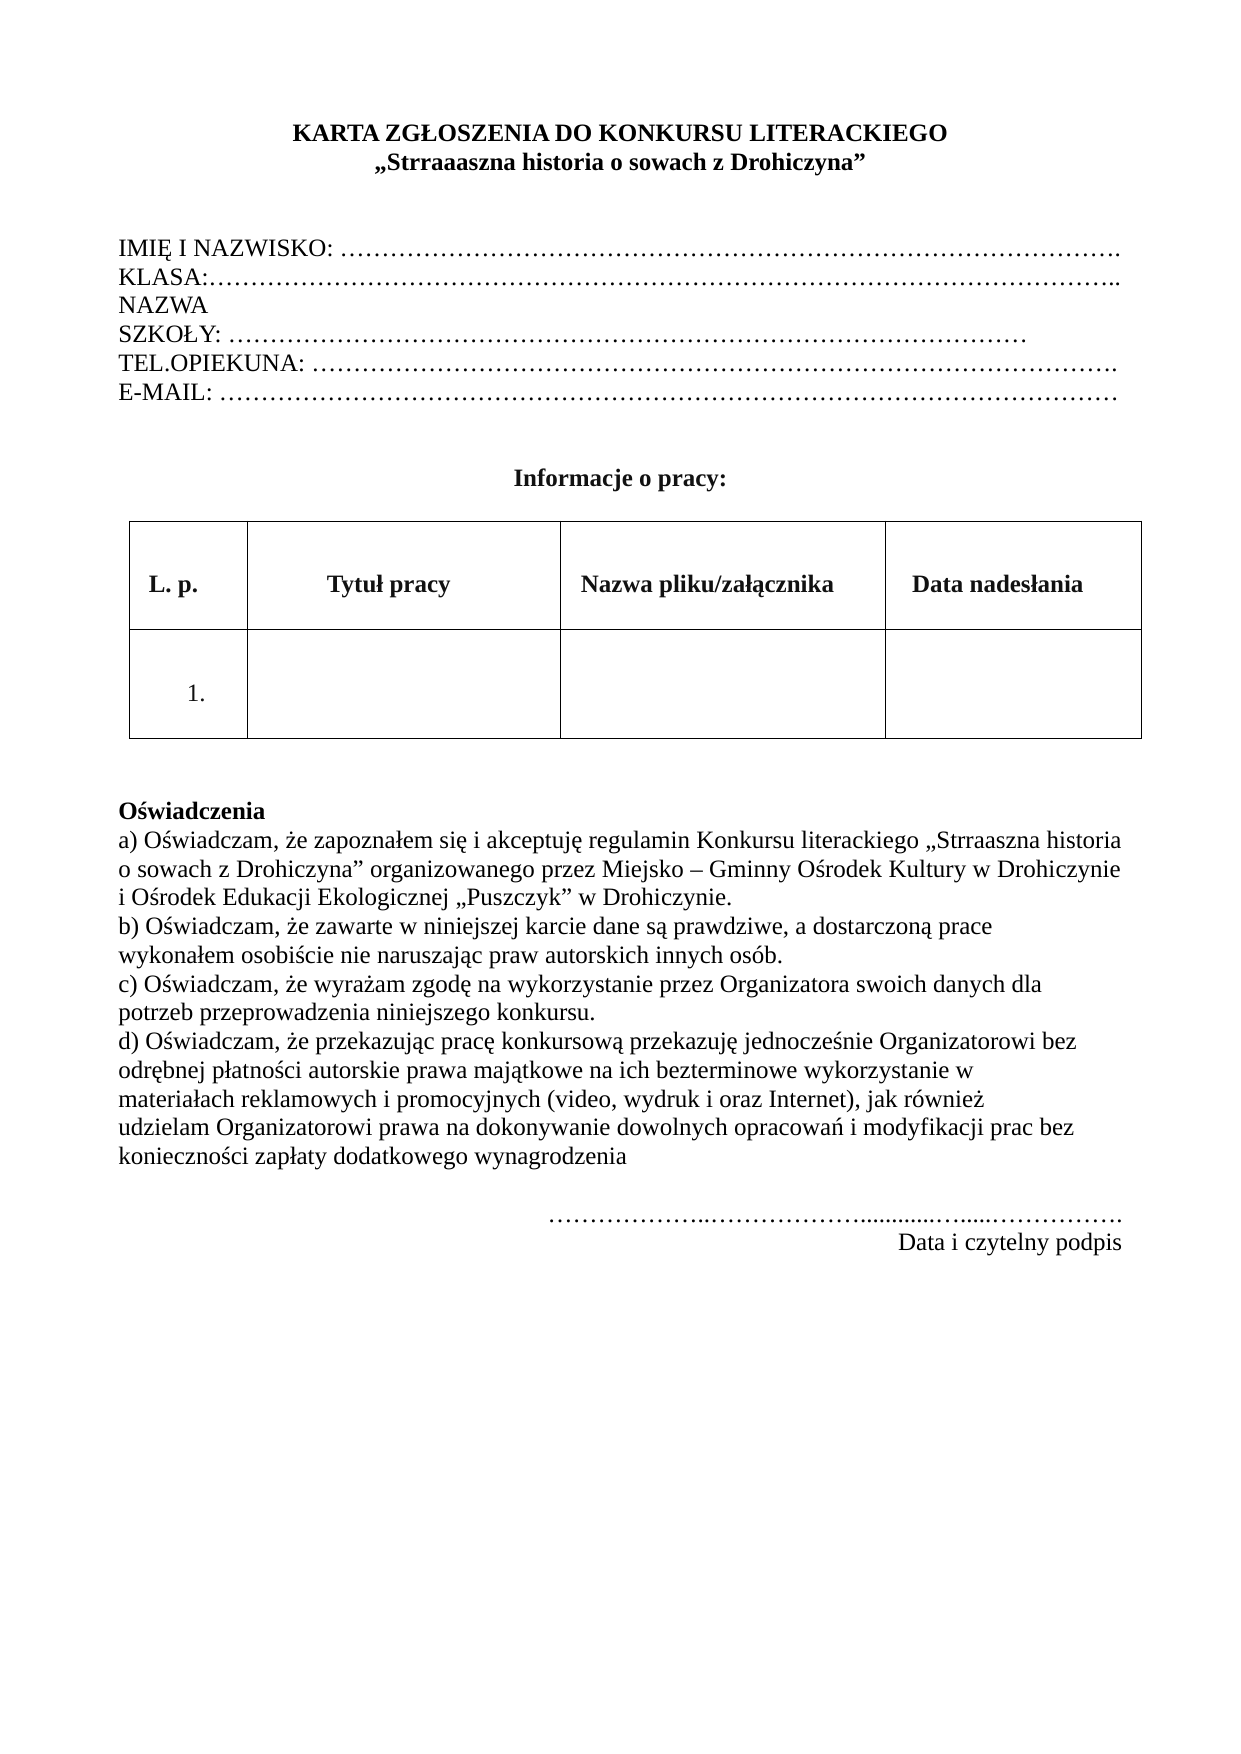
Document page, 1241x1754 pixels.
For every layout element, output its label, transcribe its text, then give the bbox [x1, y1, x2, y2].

text c) Oświadczam, że wyrażam zgodę na wykorzystanie przez Organizatora swoich danych dla [118, 969, 1122, 997]
text wykonałem osobiście nie naruszając praw autorskich innych osób. [118, 940, 1122, 969]
text KARTA ZGŁOSZENIA DO KONKURSU LITERACKIEGO [118, 118, 1122, 147]
text SZKOŁY: …………………………………………………………………………………… [118, 319, 1122, 348]
table_cell [886, 630, 1141, 738]
text materiałach reklamowych i promocyjnych (video, wydruk i oraz Internet), jak również [118, 1084, 1122, 1112]
table_cell [248, 630, 560, 738]
text odrębnej płatności autorskie prawa majątkowe na ich bezterminowe wykorzystanie w [118, 1055, 1122, 1084]
table_header Tytuł pracy [248, 522, 560, 629]
text Informacje o pracy: [118, 463, 1122, 492]
table_cell [561, 630, 885, 738]
table_header L. p. [130, 522, 247, 629]
text konieczności zapłaty dodatkowego wynagrodzenia [118, 1141, 1122, 1170]
text Oświadczenia [118, 796, 1122, 825]
text a) Oświadczam, że zapoznałem się i akceptuję regulamin Konkursu literackiego „Strraaszna historia o sowach z Drohiczyna” organizowanego przez Miejsko – Gminny Ośrodek Kultury w Drohiczynie i Ośrodek Edukacji Ekologicznej „Puszczyk” w Drohiczynie. [118, 825, 1122, 911]
text KLASA:……………………………………………………………………………………………….. [118, 262, 1122, 291]
text Data i czytelny podpis [118, 1227, 1122, 1256]
text ………………..………………............….....……………. [118, 1199, 1122, 1227]
text „Strraaaszna historia o sowach z Drohiczyna” [118, 147, 1122, 176]
text b) Oświadczam, że zawarte w niniejszej karcie dane są prawdziwe, a dostarczoną prace [118, 911, 1122, 940]
text IMIĘ I NAZWISKO: …………………………………………………………………………………. [118, 233, 1122, 262]
text NAZWA [118, 291, 1122, 319]
table_header Nazwa pliku/załącznika [561, 522, 885, 629]
text TEL.OPIEKUNA: ……………………………………………………………………………………. [118, 348, 1122, 377]
table_cell 1. [130, 630, 247, 738]
text potrzeb przeprowadzenia niniejszego konkursu. [118, 997, 1122, 1026]
text d) Oświadczam, że przekazując pracę konkursową przekazuję jednocześnie Organizatorowi bez [118, 1026, 1122, 1055]
table_header Data nadesłania [886, 522, 1141, 629]
text E-MAIL: ……………………………………………………………………………………………… [118, 377, 1122, 406]
text udzielam Organizatorowi prawa na dokonywanie dowolnych opracowań i modyfikacji prac bez [118, 1112, 1122, 1141]
